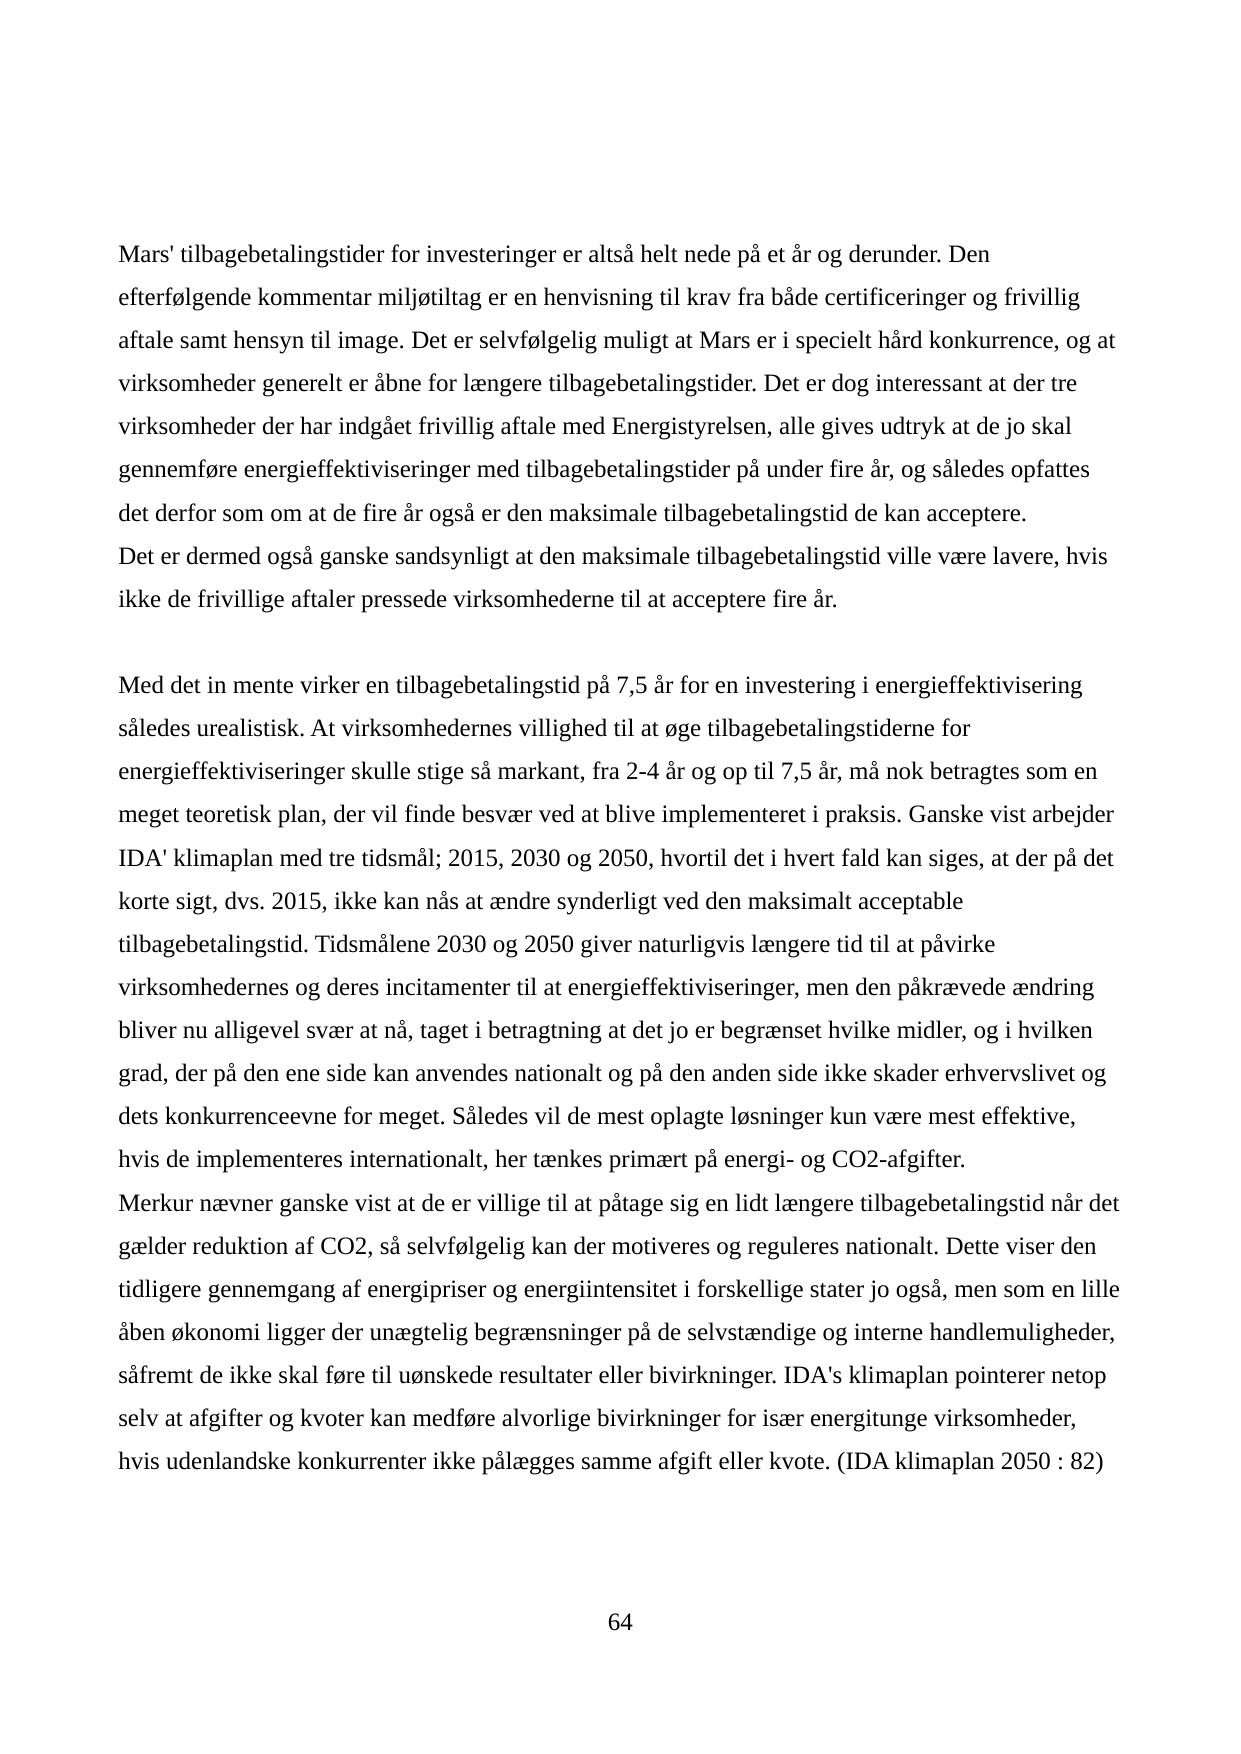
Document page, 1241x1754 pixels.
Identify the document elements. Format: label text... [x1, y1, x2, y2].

text Med det in mente virker en tilbagebetalingstid på 7,5 år for en investering i energieffektivisering således urealistisk. At virksomhedernes villighed til at øge tilbagebetalingstiderne for energieffektiviseringer skulle stige så markant, fra 2-4 år og op til 7,5 år, må nok betragtes som en meget teoretisk plan, der vil finde besvær ved at blive implementeret i praksis. Ganske vist arbejder IDA' klimaplan med tre tidsmål; 2015, 2030 og 2050, hvortil det i hvert fald kan siges, at der på det korte sigt, dvs. 2015, ikke kan nås at ændre synderligt ved den maksimalt acceptable tilbagebetalingstid. Tidsmålene 2030 og 2050 giver naturligvis længere tid til at påvirke virksomhedernes og deres incitamenter til at energieffektiviseringer, men den påkrævede ændring bliver nu alligevel svær at nå, taget i betragtning at det jo er begrænset hvilke midler, og i hvilken grad, der på den ene side kan anvendes nationalt og på den anden side ikke skader erhvervslivet og dets konkurrenceevne for meget. Således vil de mest oplagte løsninger kun være mest effektive, hvis de implementeres internationalt, her tænkes primært på energi- og CO2-afgifter. [118, 670, 1122, 1173]
text Mars' tilbagebetalingstider for investeringer er altså helt nede på et år og derunder. Den efterfølgende kommentar miljøtiltag er en henvisning til krav fra både certificeringer og frivillig aftale samt hensyn til image. Det er selvfølgelig muligt at Mars er i specielt hård konkurrence, og at virksomheder generelt er åbne for længere tilbagebetalingstider. Det er dog interessant at der tre virksomheder der har indgået frivillig aftale med Energistyrelsen, alle gives udtryk at de jo skal gennemføre energieffektiviseringer med tilbagebetalingstider på under fire år, og således opfattes det derfor som om at de fire år også er den maksimale tilbagebetalingstid de kan acceptere. [118, 239, 1122, 526]
text Det er dermed også ganske sandsynligt at den maksimale tilbagebetalingstid ville være lavere, hvis ikke de frivillige aftaler pressede virksomhederne til at acceptere fire år. [118, 541, 1122, 613]
text Merkur nævner ganske vist at de er villige til at påtage sig en lidt længere tilbagebetalingstid når det gælder reduktion af CO2, så selvfølgelig kan der motiveres og reguleres nationalt. Dette viser den tidligere gennemgang af energipriser og energiintensitet i forskellige stater jo også, men som en lille åben økonomi ligger der unægtelig begrænsninger på de selvstændige og interne handlemuligheder, såfremt de ikke skal føre til uønskede resultater eller bivirkninger. IDA's klimaplan pointerer netop selv at afgifter og kvoter kan medføre alvorlige bivirkninger for især energitunge virksomheder, hvis udenlandske konkurrenter ikke pålægges samme afgift eller kvote. (IDA klimaplan 2050 : 82) [118, 1188, 1122, 1475]
